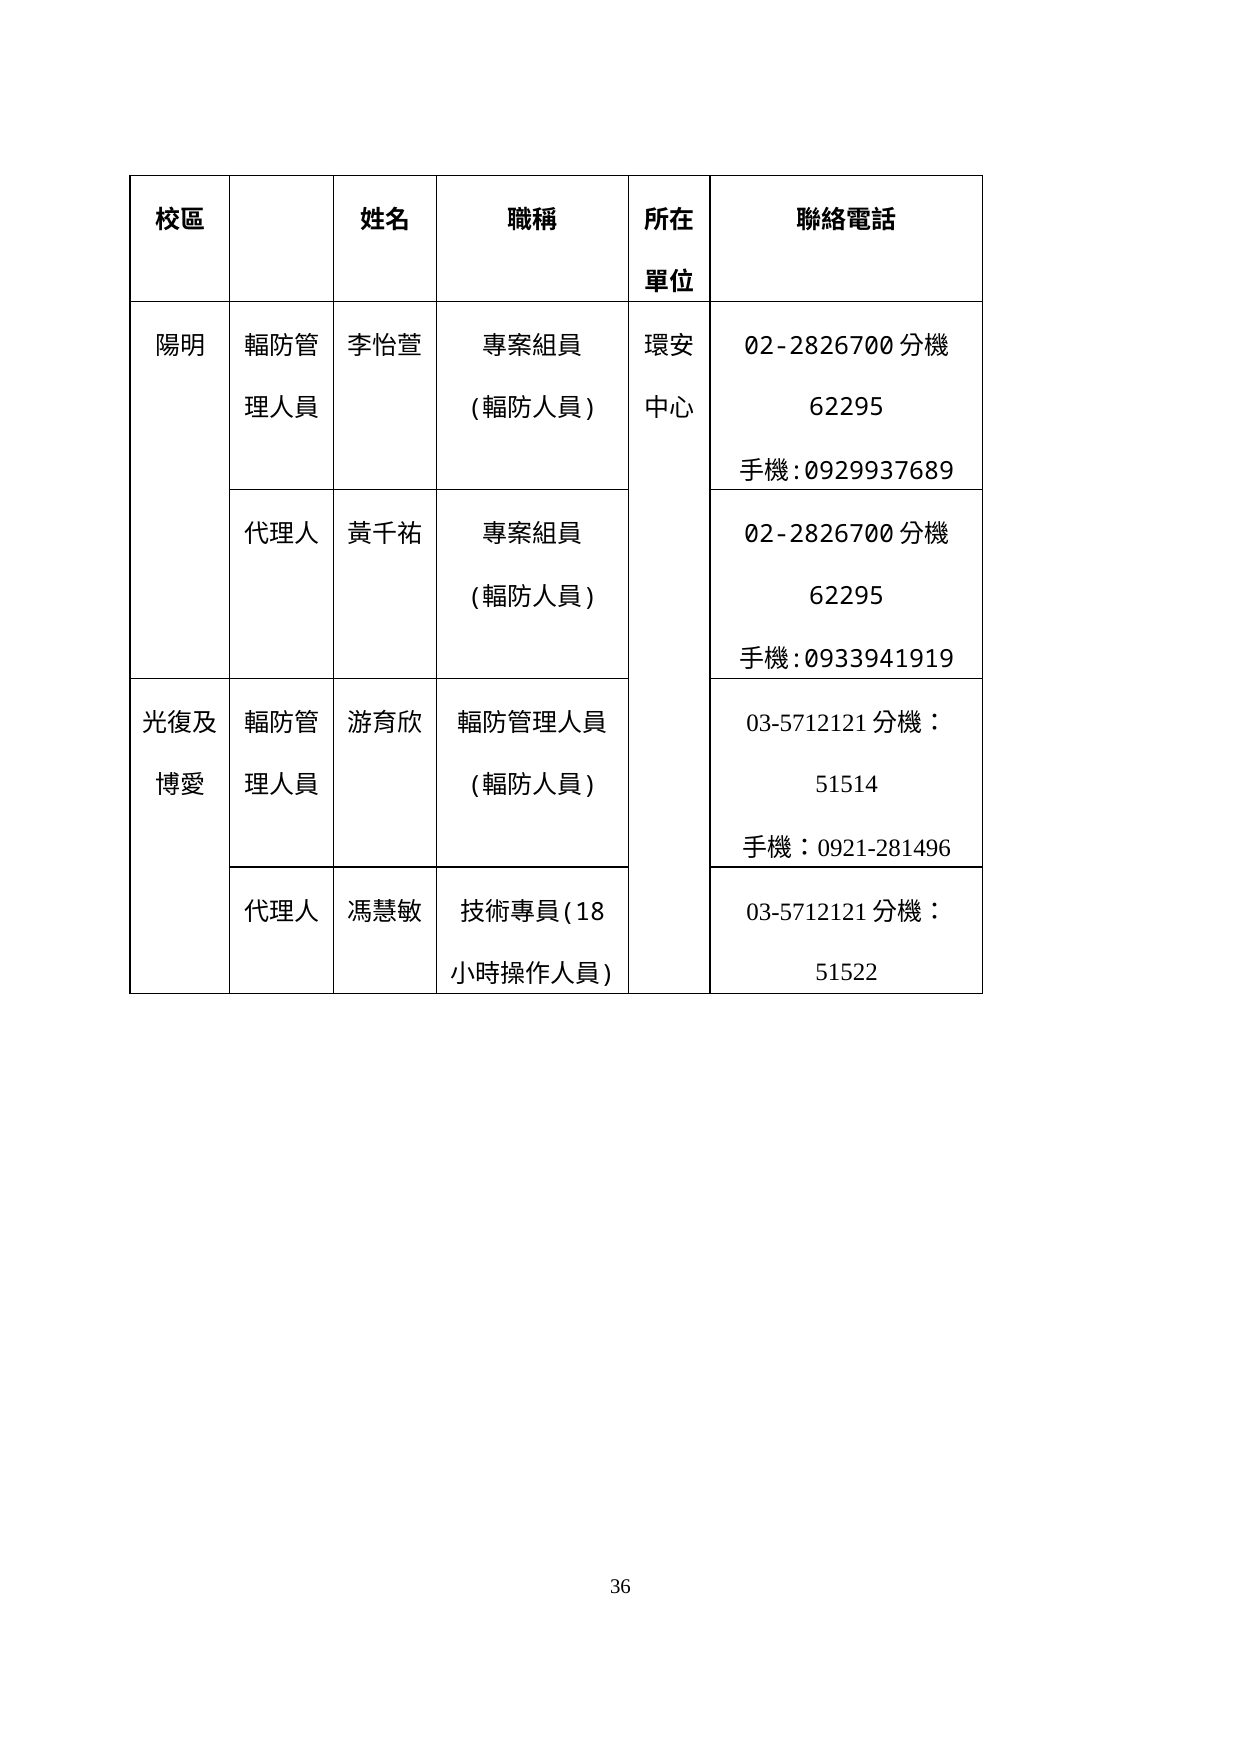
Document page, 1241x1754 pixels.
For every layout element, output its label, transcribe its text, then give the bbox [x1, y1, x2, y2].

table_cell 代理人 [230, 868, 333, 992]
table_cell 游育欣 [334, 679, 436, 866]
table_cell 輻防管理人員 [230, 302, 333, 489]
table_cell 輻防管理人員(輻防人員) [437, 679, 628, 866]
table_cell 02-2826700分機62295 手機:0929937689 [711, 302, 982, 489]
table_header 職稱 [437, 176, 628, 301]
table_cell 02-2826700分機62295 手機:0933941919 [711, 490, 982, 678]
table_cell 輻防管理人員 [230, 679, 333, 866]
table_cell 技術專員(18小時操作人員) [437, 868, 628, 992]
table_cell 陽明 [131, 302, 229, 678]
table_cell 03-5712121分機：51514 手機：0921-281496 [711, 679, 982, 866]
table_cell 代理人 [230, 490, 333, 678]
table_header 所在單位 [629, 176, 709, 301]
table_cell 03-5712121分機：51522 [711, 868, 982, 992]
table_header [230, 176, 333, 301]
table_header 聯絡電話 [711, 176, 982, 301]
table_cell 黃千祐 [334, 490, 436, 678]
table_header 姓名 [334, 176, 436, 301]
table_cell 馮慧敏 [334, 868, 436, 992]
table_header 校區 [131, 176, 229, 301]
table_cell 光復及博愛 [131, 679, 229, 992]
table_cell 專案組員 (輻防人員) [437, 490, 628, 678]
table_cell 李怡萱 [334, 302, 436, 489]
table_cell 環安中心 [629, 302, 709, 992]
table_cell 專案組員 (輻防人員) [437, 302, 628, 489]
